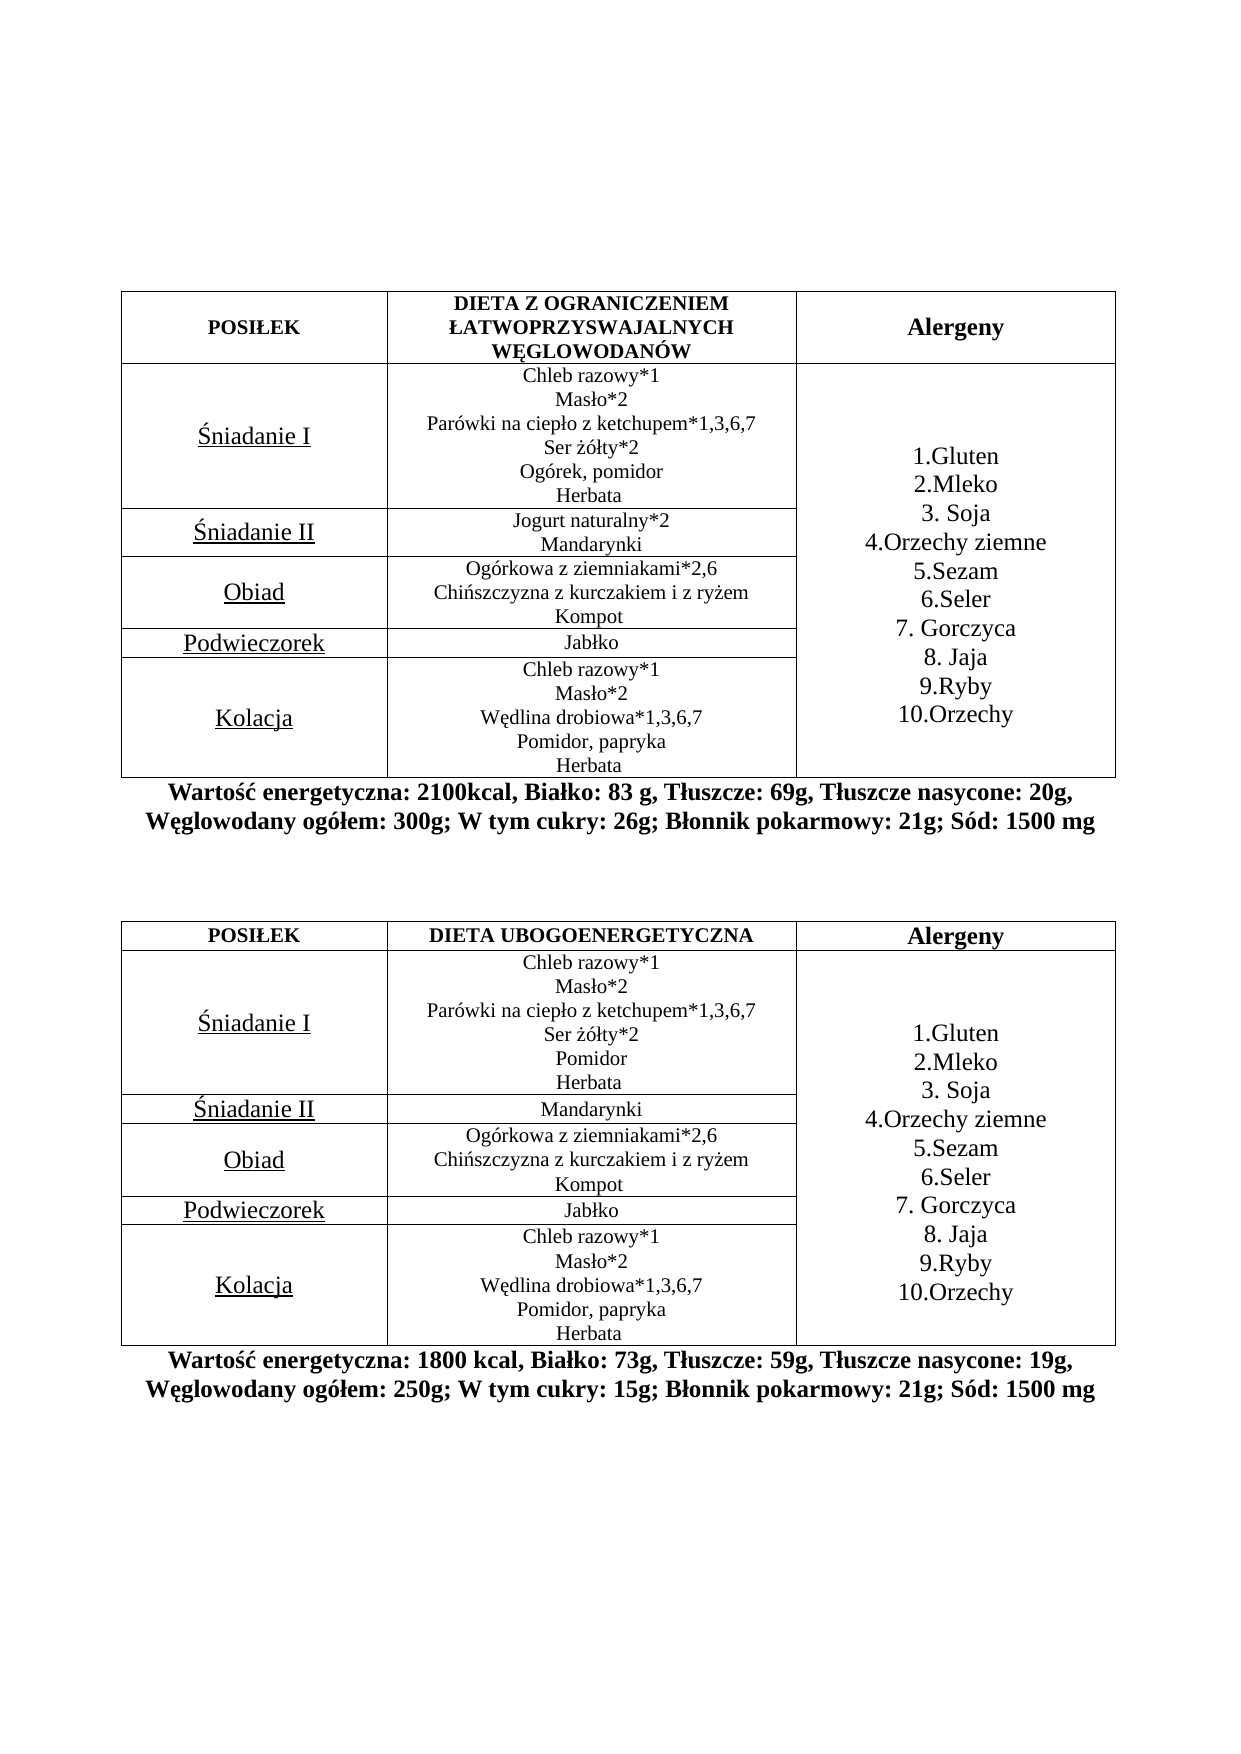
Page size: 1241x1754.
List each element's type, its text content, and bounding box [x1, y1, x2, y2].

table_cell Obiad [122, 1124, 387, 1196]
table_cell Chleb razowy*1 Masło*2 Parówki na ciepło z ketchupem*1,3,6,7 Ser żółty*2 Pomidor Herbata [388, 951, 796, 1094]
table_cell Ogórkowa z ziemniakami*2,6 Chińszczyzna z kurczakiem i z ryżem Kompot [388, 1124, 796, 1196]
table_cell Jabłko [388, 629, 796, 657]
table_cell Śniadanie II [122, 509, 387, 556]
table_cell Obiad [122, 557, 387, 628]
table_cell Śniadanie II [122, 1095, 387, 1123]
table_header Alergeny [797, 292, 1115, 363]
table_cell Chleb razowy*1 Masło*2 Parówki na ciepło z ketchupem*1,3,6,7 Ser żółty*2 Ogórek, pomidor Herbata [388, 364, 796, 507]
table_cell Jogurt naturalny*2 Mandarynki [388, 509, 796, 556]
table_cell Chleb razowy*1 Masło*2 Wędlina drobiowa*1,3,6,7 Pomidor, papryka Herbata [388, 658, 796, 777]
table_cell Jabłko [388, 1197, 796, 1224]
table_cell Ogórkowa z ziemniakami*2,6 Chińszczyzna z kurczakiem i z ryżem Kompot [388, 557, 796, 628]
table_cell Podwieczorek [122, 1197, 387, 1224]
table_cell Podwieczorek [122, 629, 387, 657]
table_cell Mandarynki [388, 1095, 796, 1123]
table_cell Kolacja [122, 1225, 387, 1345]
table_cell 1.Gluten 2.Mleko 3. Soja 4.Orzechy ziemne 5.Sezam 6.Seler 7. Gorczyca 8. Jaja 9.Ryby 10.Orzechy [797, 951, 1115, 1345]
table_header POSIŁEK [122, 292, 387, 363]
text Wartość energetyczna: 2100kcal, Białko: 83 g, Tłuszcze: 69g, Tłuszcze nasycone: 20g, Węglowodany ogółem: 300g; W tym cukry: 26g; Błonnik pokarmowy: 21g; Sód: 1500 mg [118, 777, 1122, 835]
table_cell Kolacja [122, 658, 387, 777]
table_cell Śniadanie I [122, 364, 387, 507]
table_cell Chleb razowy*1 Masło*2 Wędlina drobiowa*1,3,6,7 Pomidor, papryka Herbata [388, 1225, 796, 1345]
text Wartość energetyczna: 1800 kcal, Białko: 73g, Tłuszcze: 59g, Tłuszcze nasycone: 19g, Węglowodany ogółem: 250g; W tym cukry: 15g; Błonnik pokarmowy: 21g; Sód: 1500 mg [118, 1345, 1122, 1402]
table_header DIETA Z OGRANICZENIEM ŁATWOPRZYSWAJALNYCH WĘGLOWODANÓW [388, 292, 796, 363]
table_header POSIŁEK [122, 922, 387, 950]
table_cell 1.Gluten 2.Mleko 3. Soja 4.Orzechy ziemne 5.Sezam 6.Seler 7. Gorczyca 8. Jaja 9.Ryby 10.Orzechy [797, 364, 1115, 777]
table_header Alergeny [797, 922, 1115, 950]
table_header DIETA UBOGOENERGETYCZNA [388, 922, 796, 950]
table_cell Śniadanie I [122, 951, 387, 1094]
